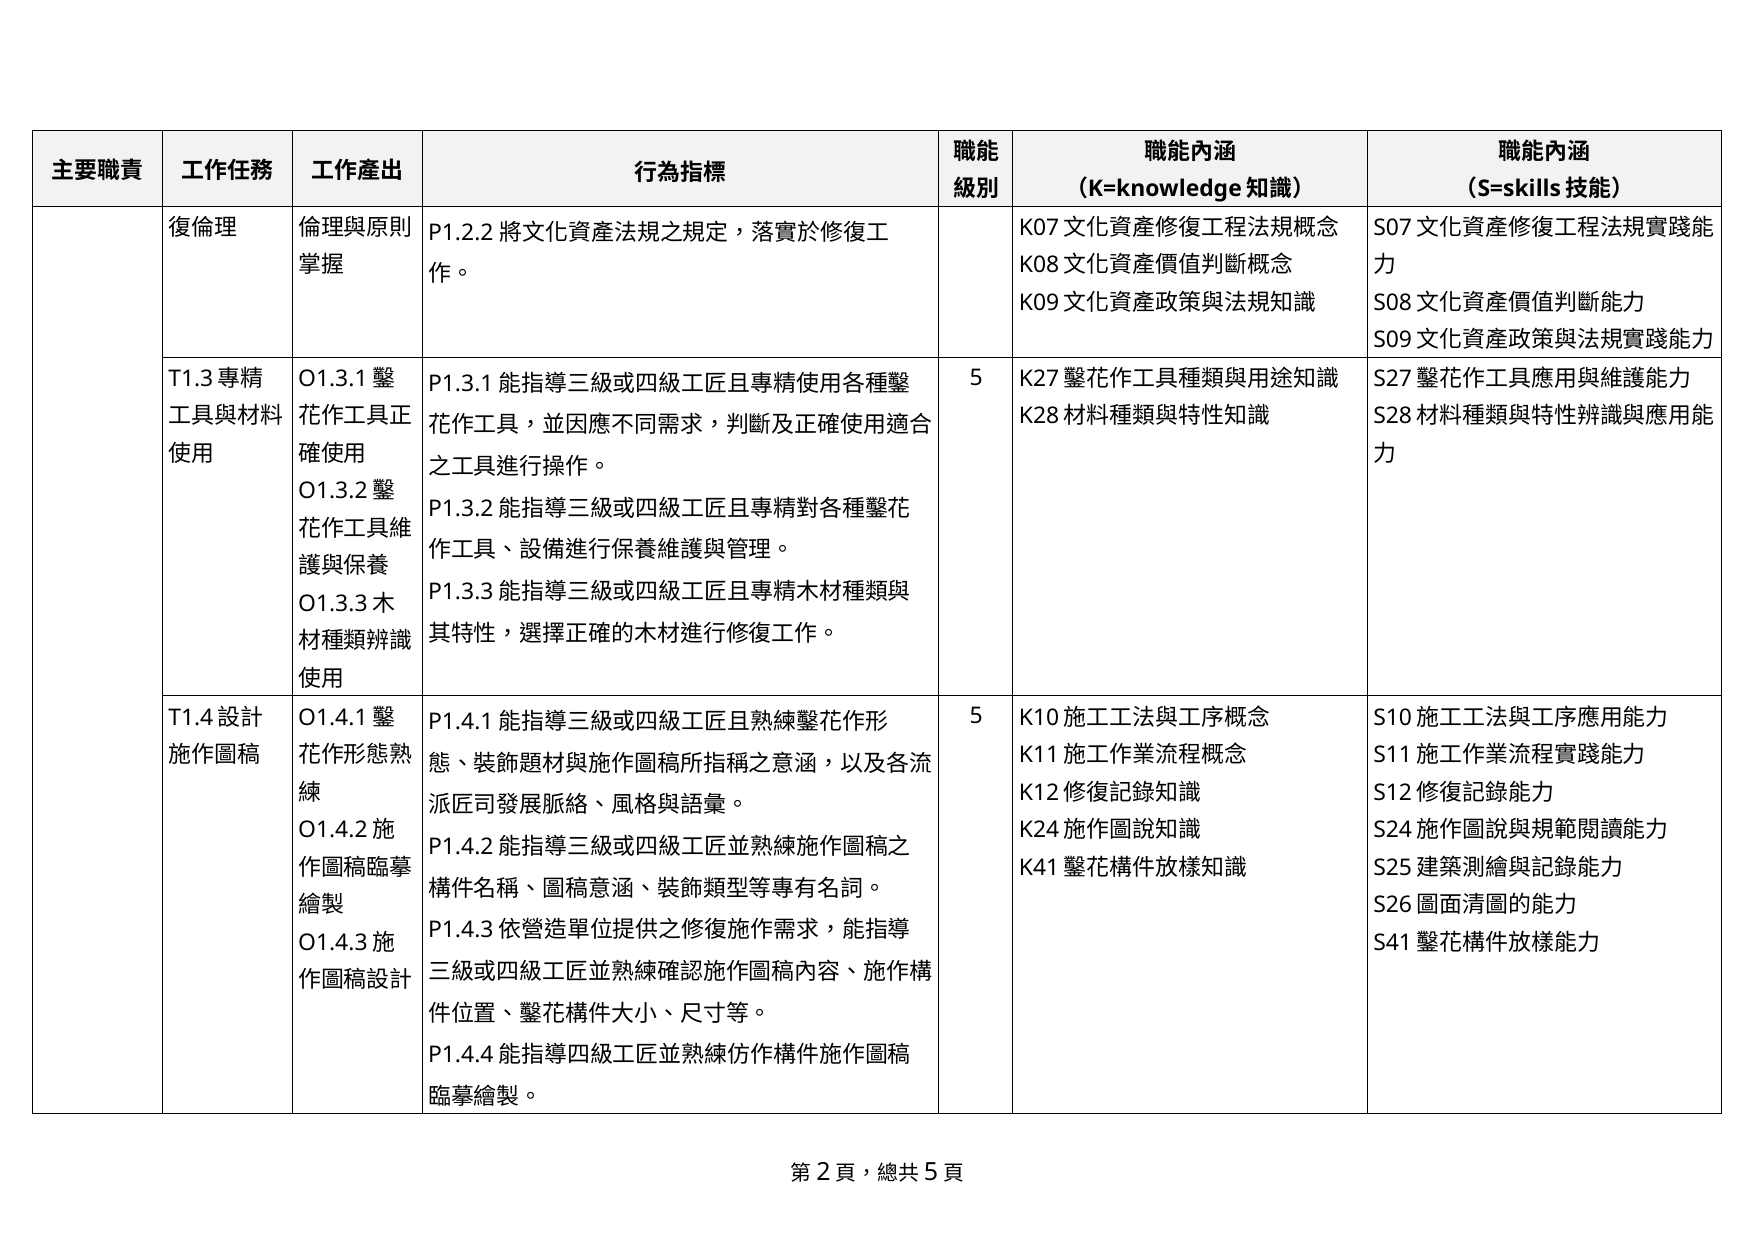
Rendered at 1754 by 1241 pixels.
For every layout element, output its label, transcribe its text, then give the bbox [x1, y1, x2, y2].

table_header 主要職責 [33, 131, 162, 206]
table_cell K27鑿花作工具種類與用途知識 K28材料種類與特性知識 [1013, 358, 1367, 695]
table_cell O1.3.1鑿花作工具正確使用 O1.3.2鑿花作工具維護與保養 O1.3.3木材種類辨識使用 [293, 358, 422, 695]
table_cell 倫理與原則掌握 [293, 207, 422, 357]
table_cell S27鑿花作工具應用與維護能力 S28材料種類與特性辨識與應用能力 [1368, 358, 1721, 695]
table_cell T1.3專精工具與材料使用 [163, 358, 292, 695]
table_header 工作任務 [163, 131, 292, 206]
table_header 職能級別 [939, 131, 1012, 206]
table_header 行為指標 [423, 131, 938, 206]
table_cell O1.4.1鑿花作形態熟練 O1.4.2施作圖稿臨摹繪製 O1.4.3施作圖稿設計 [293, 696, 422, 1113]
table_header 職能內涵 （K=knowledge知識） [1013, 131, 1367, 206]
table_cell [939, 207, 1012, 357]
table_cell S07文化資產修復工程法規實踐能力 S08文化資產價值判斷能力 S09文化資產政策與法規實踐能力 [1368, 207, 1721, 357]
table_cell S10施工工法與工序應用能力 S11施工作業流程實踐能力 S12修復記錄能力 S24施作圖說與規範閱讀能力 S25建築測繪與記錄能力 S26圖面清圖的能力 S41鑿花構件放樣能力 [1368, 696, 1721, 1113]
table_cell T1.4設計施作圖稿 [163, 696, 292, 1113]
table_header 工作產出 [293, 131, 422, 206]
table_cell 復倫理 [163, 207, 292, 357]
table_cell P1.3.1能指導三級或四級工匠且專精使用各種鑿花作工具，並因應不同需求，判斷及正確使用適合之工具進行操作。 P1.3.2能指導三級或四級工匠且專精對各種鑿花作工具、設備進行保養維護與管理。 P1.3.3能指導三級或四級工匠且專精木材種類與其特性，選擇正確的木材進行修復工作。 [423, 358, 938, 695]
table_cell 5 [939, 358, 1012, 695]
table_cell 5 [939, 696, 1012, 1113]
table_cell K10施工工法與工序概念 K11施工作業流程概念 K12修復記錄知識 K24施作圖說知識 K41鑿花構件放樣知識 [1013, 696, 1367, 1113]
table_cell P1.2.2 將文化資產法規之規定，落實於修復工作。 [423, 207, 938, 357]
table_header 職能內涵 （S=skills技能） [1368, 131, 1721, 206]
table_cell K07文化資產修復工程法規概念 K08文化資產價值判斷概念 K09文化資產政策與法規知識 [1013, 207, 1367, 357]
table_cell P1.4.1能指導三級或四級工匠且熟練鑿花作形態、裝飾題材與施作圖稿所指稱之意涵，以及各流派匠司發展脈絡、風格與語彙。 P1.4.2能指導三級或四級工匠並熟練施作圖稿之構件名稱、圖稿意涵、裝飾類型等專有名詞。 P1.4.3依營造單位提供之修復施作需求，能指導三級或四級工匠並熟練確認施作圖稿內容、施作構件位置、鑿花構件大小、尺寸等。 P1.4.4能指導四級工匠並熟練仿作構件施作圖稿臨摹繪製。 [423, 696, 938, 1113]
